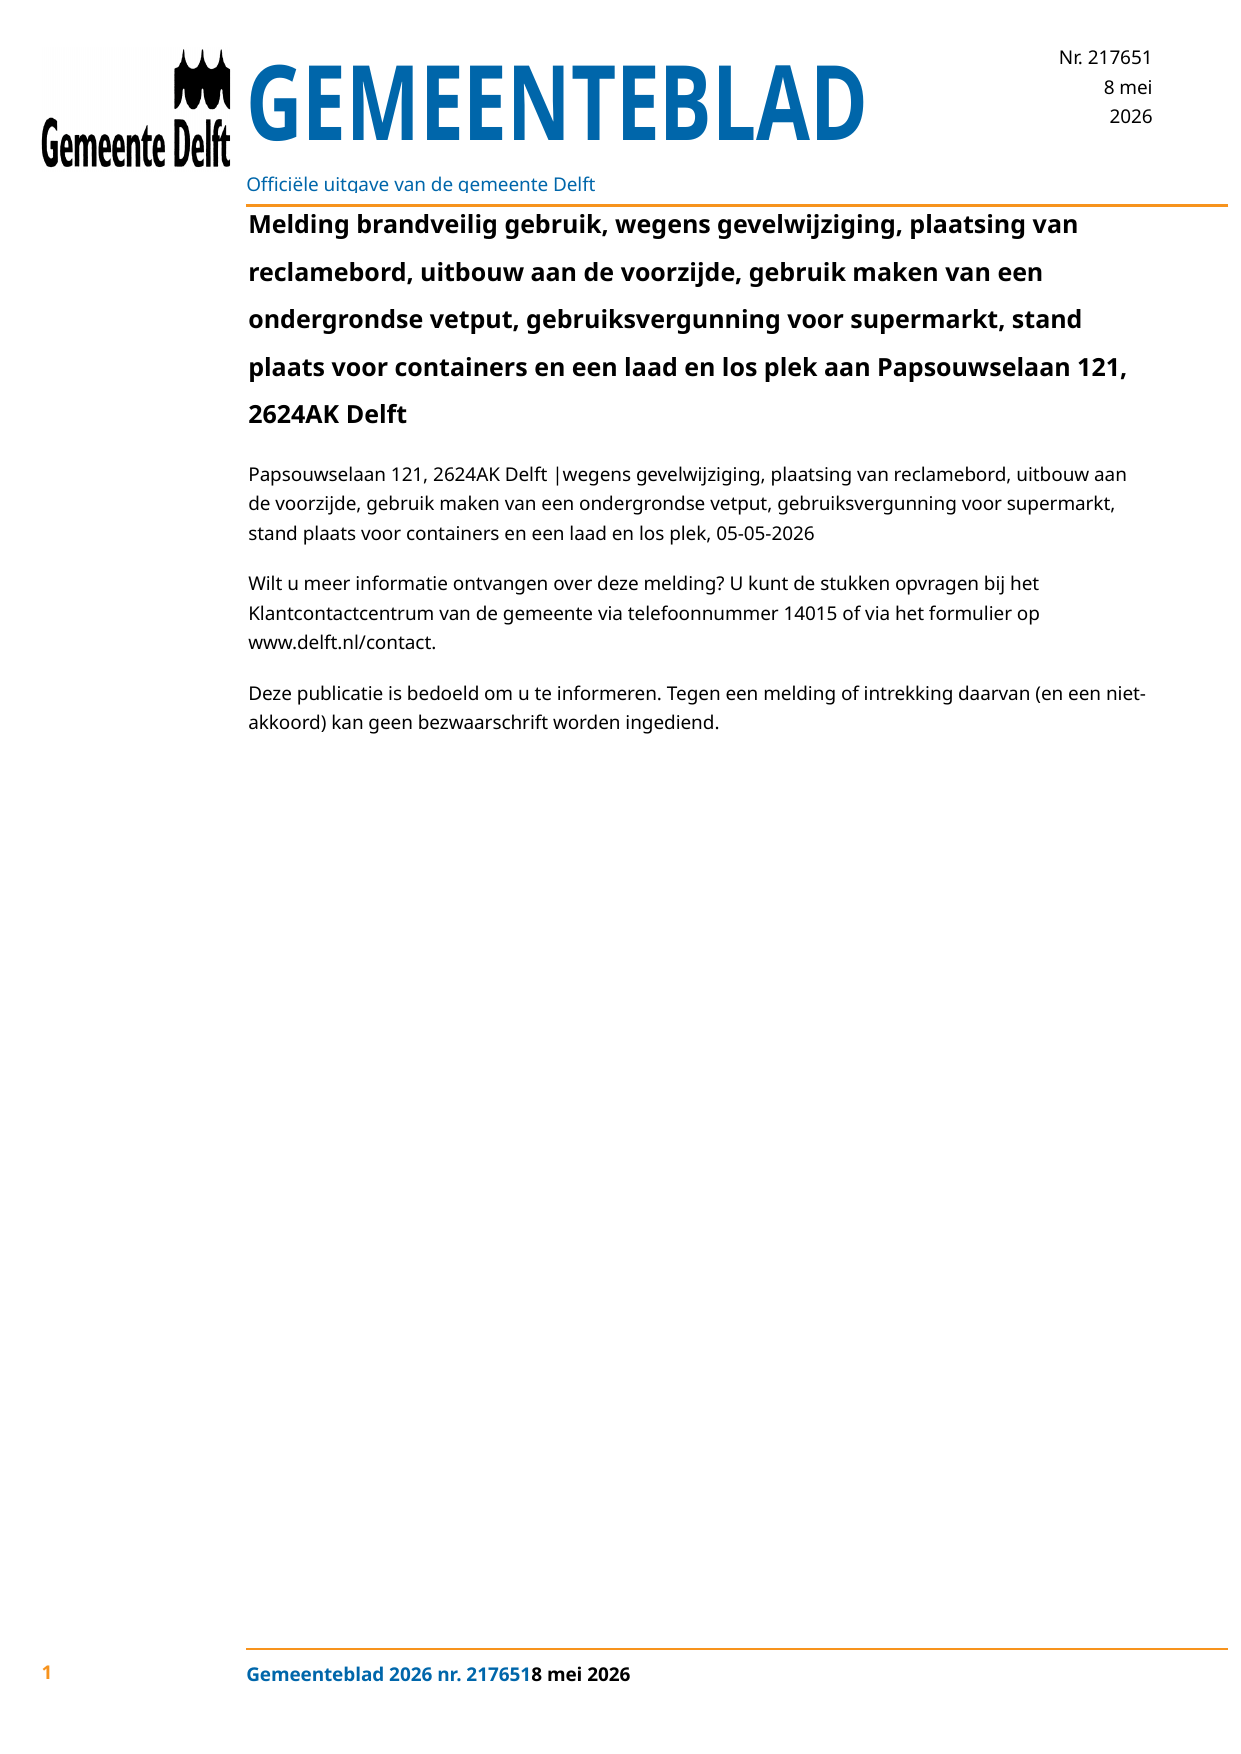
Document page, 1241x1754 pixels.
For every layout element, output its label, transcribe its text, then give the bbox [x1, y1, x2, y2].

text Papsouwselaan 121, 2624AK Delft |wegens gevelwijziging, plaatsing van reclamebord, uitbouw aan de voorzijde, gebruik maken van een ondergrondse vetput, gebruiksvergunning voor supermarkt, stand plaats voor containers en een laad en los plek, 05-05-2026 [248, 461, 1152, 546]
text Deze publicatie is bedoeld om u te informeren. Tegen een melding of intrekking daarvan (en een niet-akkoord) kan geen bezwaarschrift worden ingediend. [248, 680, 1152, 735]
text Wilt u meer informatie ontvangen over deze melding? U kunt de stukken opvragen bij het Klantcontactcentrum van de gemeente via telefoonnummer 14015 of via het formulier op www.delft.nl/contact. [248, 570, 1152, 655]
picture [41, 47, 231, 172]
text Melding brandveilig gebruik, wegens gevelwijziging, plaatsing van reclamebord, uitbouw aan de voorzijde, gebruik maken van een ondergrondse vetput, gebruiksvergunning voor supermarkt, stand plaats voor containers en een laad en los plek aan Papsouwselaan 121, 2624AK Delft [248, 207, 1152, 431]
